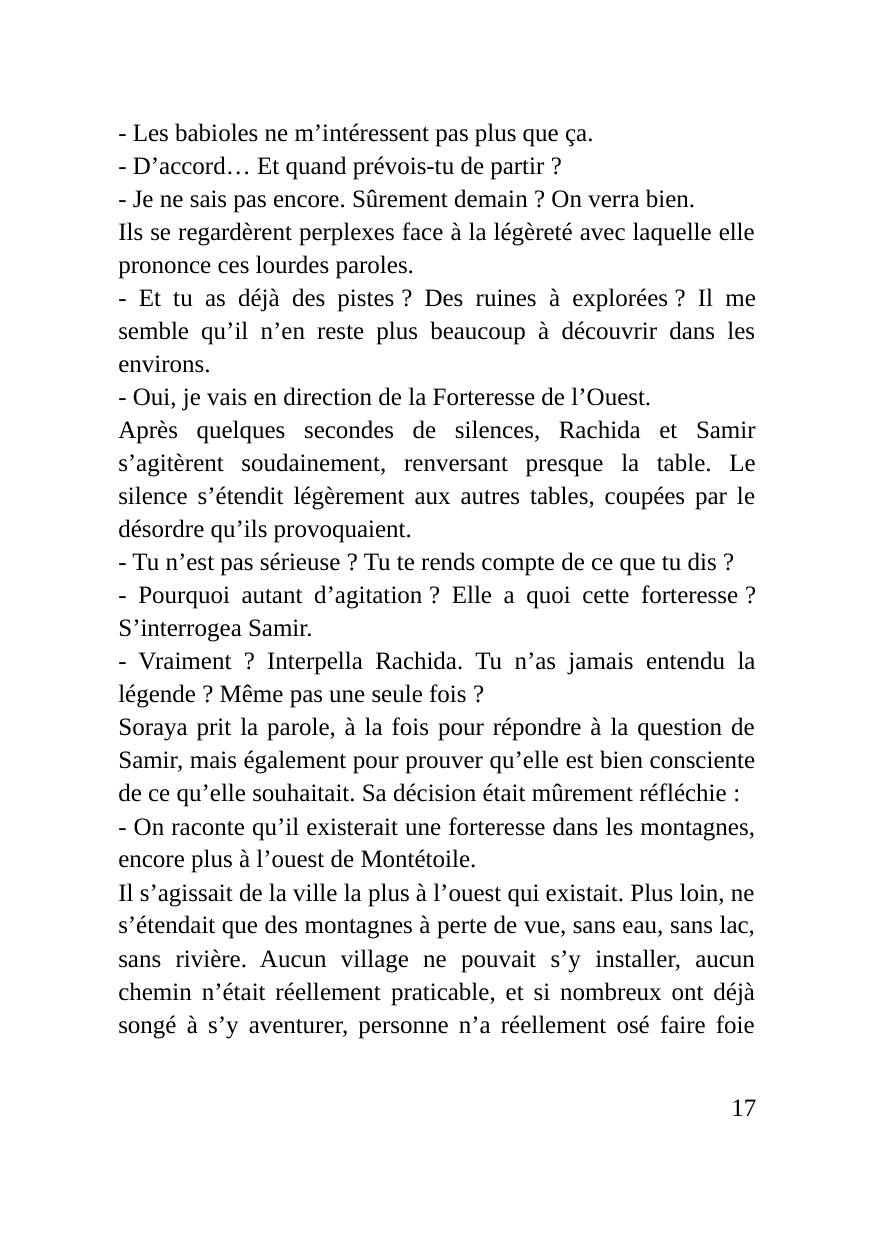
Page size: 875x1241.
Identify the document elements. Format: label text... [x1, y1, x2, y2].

text - Et tu as déjà des pistes ? Des ruines à explorées ? Il me semble qu’il n’en reste plus beaucoup à découvrir dans les environs. [118, 283, 756, 378]
text - Pourquoi autant d’agitation ? Elle a quoi cette forteresse ? S’interrogea Samir. [118, 580, 756, 642]
text - Vraiment ? Interpella Rachida. Tu n’as jamais entendu la légende ? Même pas une seule fois ? [118, 646, 756, 708]
text - Les babioles ne m’intéressent pas plus que ça. [118, 118, 756, 147]
text - Je ne sais pas encore. Sûrement demain ? On verra bien. [118, 184, 756, 213]
text Soraya prit la parole, à la fois pour répondre à la question de Samir, mais également pour prouver qu’elle est bien consciente de ce qu’elle souhaitait. Sa décision était mûrement réfléchie : [118, 712, 756, 807]
text - Oui, je vais en direction de la Forteresse de l’Ouest. [118, 382, 756, 411]
text - On raconte qu’il existerait une forteresse dans les montagnes, encore plus à l’ouest de Montétoile. [118, 812, 756, 873]
text Après quelques secondes de silences, Rachida et Samir s’agitèrent soudainement, renversant presque la table. Le silence s’étendit légèrement aux autres tables, coupées par le désordre qu’ils provoquaient. [118, 415, 756, 543]
text - D’accord… Et quand prévois-tu de partir ? [118, 151, 756, 180]
text - Tu n’est pas sérieuse ? Tu te rends compte de ce que tu dis ? [118, 547, 756, 576]
text Il s’agissait de la ville la plus à l’ouest qui existait. Plus loin, ne s’étendait que des montagnes à perte de vue, sans eau, sans lac, sans rivière. Aucun village ne pouvait s’y installer, aucun chemin n’était réellement praticable, et si nombreux ont déjà songé à s’y aventurer, personne n’a réellement osé faire foie [118, 878, 756, 1038]
text Ils se regardèrent perplexes face à la légèreté avec laquelle elle prononce ces lourdes paroles. [118, 217, 756, 279]
